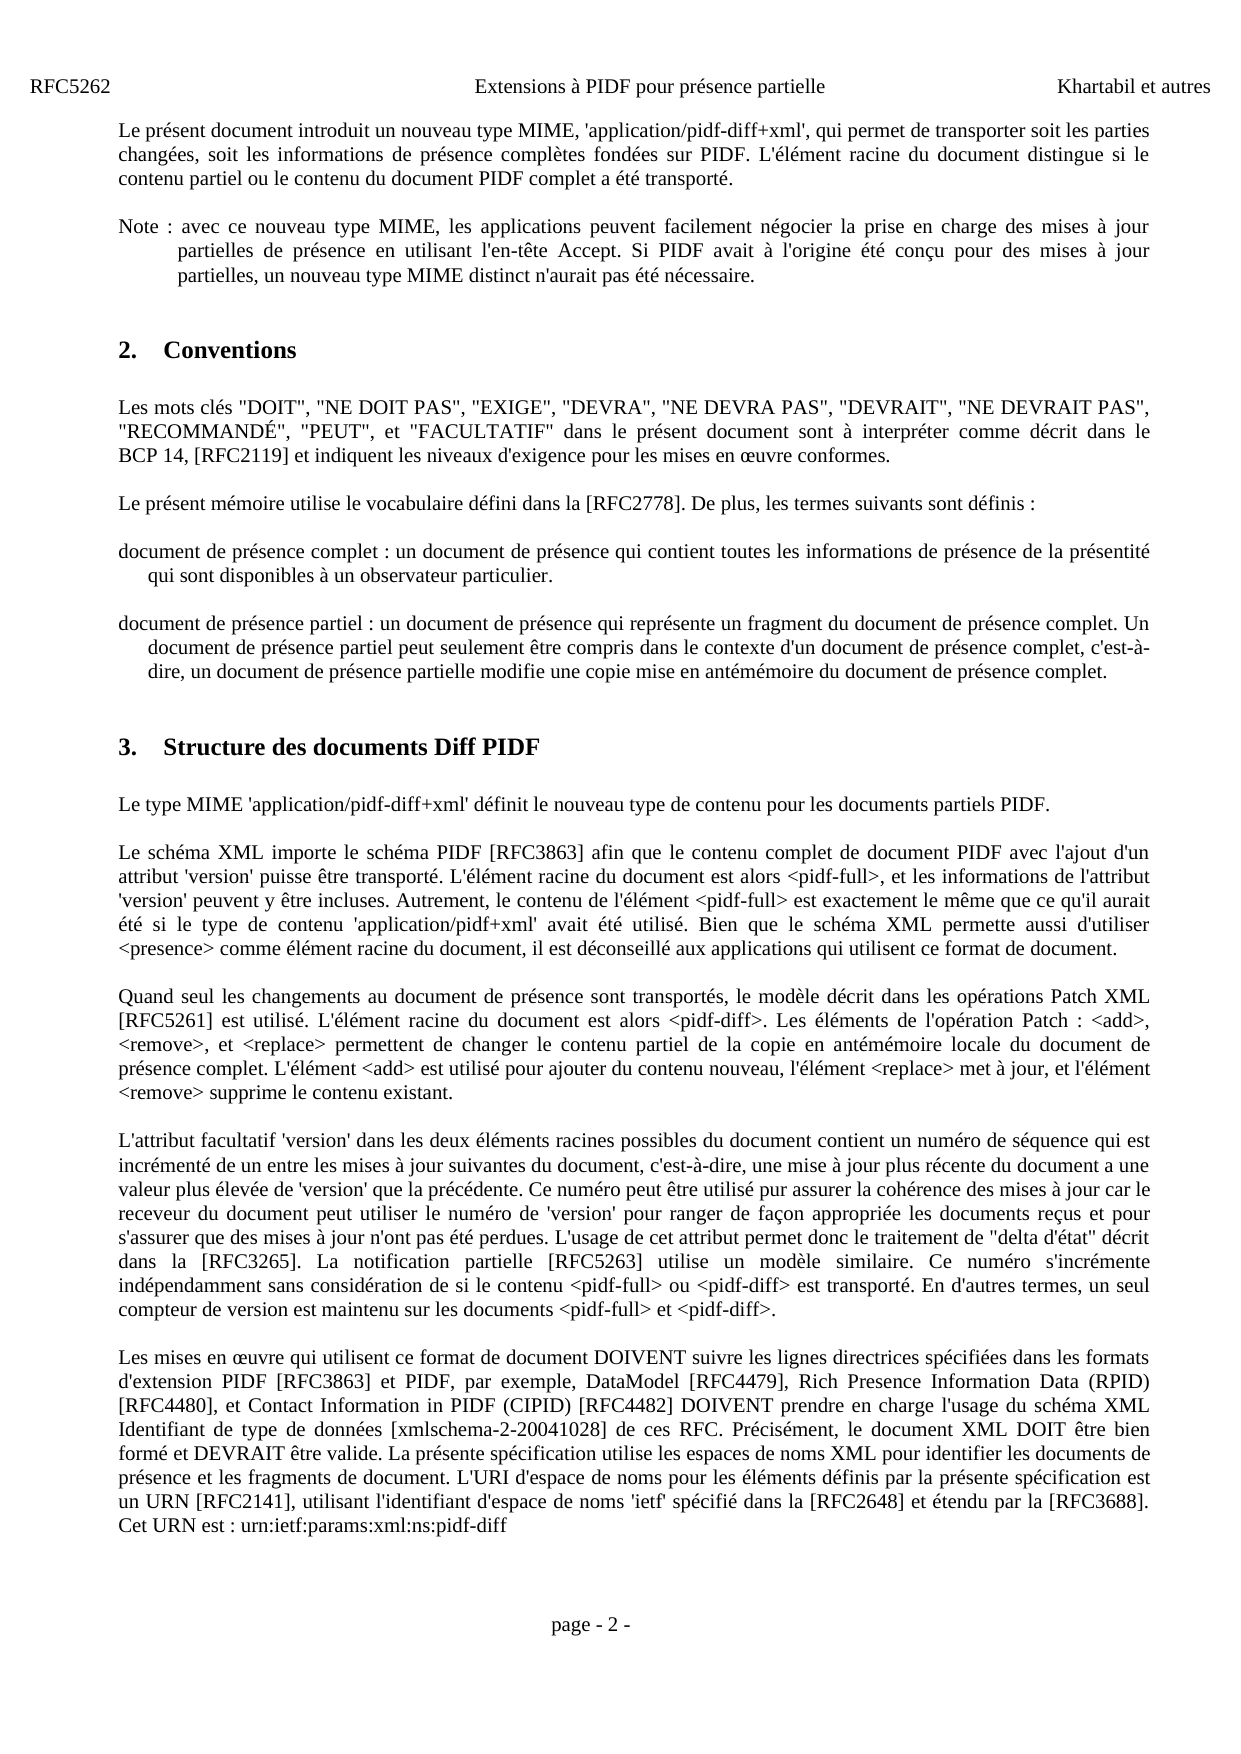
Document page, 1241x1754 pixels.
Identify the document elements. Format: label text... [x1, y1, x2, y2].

text Les mises en œuvre qui utilisent ce format de document DOIVENT suivre les lignes directrices spécifiées dans les formats d'extension PIDF [RFC3863] et PIDF, par exemple, DataModel [RFC4479], Rich Presence Information Data (RPID) [RFC4480], et Contact Information in PIDF (CIPID) [RFC4482] DOIVENT prendre en charge l'usage du schéma XML Identifiant de type de données [xmlschema-2-20041028] de ces RFC. Précisément, le document XML DOIT être bien formé et DEVRAIT être valide. La présente spécification utilise les espaces de noms XML pour identifier les documents de présence et les fragments de document. L'URI d'espace de noms pour les éléments définis par la présente spécification est un URN [RFC2141], utilisant l'identifiant d'espace de noms 'ietf' spécifié dans la [RFC2648] et étendu par la [RFC3688]. Cet URN est : urn:ietf:params:xml:ns:pidf-diff [118, 1345, 1152, 1537]
text Note : avec ce nouveau type MIME, les applications peuvent facilement négocier la prise en charge des mises à jour partielles de présence en utilisant l'en-tête Accept. Si PIDF avait à l'origine été conçu pour des mises à jour partielles, un nouveau type MIME distinct n'aurait pas été nécessaire. [118, 214, 1152, 287]
subtitle 3. Structure des documents Diff PIDF [118, 732, 1152, 761]
text Quand seul les changements au document de présence sont transportés, le modèle décrit dans les opérations Patch XML [RFC5261] est utilisé. L'élément racine du document est alors <pidf-diff>. Les éléments de l'opération Patch : <add>, <remove>, et <replace> permettent de changer le contenu partiel de la copie en antémémoire locale du document de présence complet. L'élément <add> est utilisé pour ajouter du contenu nouveau, l'élément <replace> met à jour, et l'élément <remove> supprime le contenu existant. [118, 984, 1152, 1104]
text Les mots clés "DOIT", "NE DOIT PAS", "EXIGE", "DEVRA", "NE DEVRA PAS", "DEVRAIT", "NE DEVRAIT PAS", "RECOMMANDÉ", "PEUT", et "FACULTATIF" dans le présent document sont à interpréter comme décrit dans le BCP 14, [RFC2119] et indiquent les niveaux d'exigence pour les mises en œuvre conformes. [118, 395, 1152, 467]
text document de présence complet : un document de présence qui contient toutes les informations de présence de la présentité qui sont disponibles à un observateur particulier. [118, 539, 1152, 587]
text Le schéma XML importe le schéma PIDF [RFC3863] afin que le contenu complet de document PIDF avec l'ajout d'un attribut 'version' puisse être transporté. L'élément racine du document est alors <pidf-full>, et les informations de l'attribut 'version' peuvent y être incluses. Autrement, le contenu de l'élément <pidf-full> est exactement le même que ce qu'il aurait été si le type de contenu 'application/pidf+xml' avait été utilisé. Bien que le schéma XML permette aussi d'utiliser <presence> comme élément racine du document, il est déconseillé aux applications qui utilisent ce format de document. [118, 840, 1152, 960]
text Le présent mémoire utilise le vocabulaire défini dans la [RFC2778]. De plus, les termes suivants sont définis : [118, 491, 1152, 515]
text Le type MIME 'application/pidf-diff+xml' définit le nouveau type de contenu pour les documents partiels PIDF. [118, 792, 1152, 816]
text Le présent document introduit un nouveau type MIME, 'application/pidf-diff+xml', qui permet de transporter soit les parties changées, soit les informations de présence complètes fondées sur PIDF. L'élément racine du document distingue si le contenu partiel ou le contenu du document PIDF complet a été transporté. [118, 118, 1152, 190]
subtitle 2. Conventions [118, 336, 1152, 364]
text L'attribut facultatif 'version' dans les deux éléments racines possibles du document contient un numéro de séquence qui est incrémenté de un entre les mises à jour suivantes du document, c'est-à-dire, une mise à jour plus récente du document a une valeur plus élevée de 'version' que la précédente. Ce numéro peut être utilisé pur assurer la cohérence des mises à jour car le receveur du document peut utiliser le numéro de 'version' pour ranger de façon appropriée les documents reçus et pour s'assurer que des mises à jour n'ont pas été perdues. L'usage de cet attribut permet donc le traitement de "delta d'état" décrit dans la [RFC3265]. La notification partielle [RFC5263] utilise un modèle similaire. Ce numéro s'incrémente indépendamment sans considération de si le contenu <pidf-full> ou <pidf-diff> est transporté. En d'autres termes, un seul compteur de version est maintenu sur les documents <pidf-full> et <pidf-diff>. [118, 1128, 1152, 1321]
text document de présence partiel : un document de présence qui représente un fragment du document de présence complet. Un document de présence partiel peut seulement être compris dans le contexte d'un document de présence complet, c'est-à-dire, un document de présence partielle modifie une copie mise en antémémoire du document de présence complet. [118, 611, 1152, 683]
